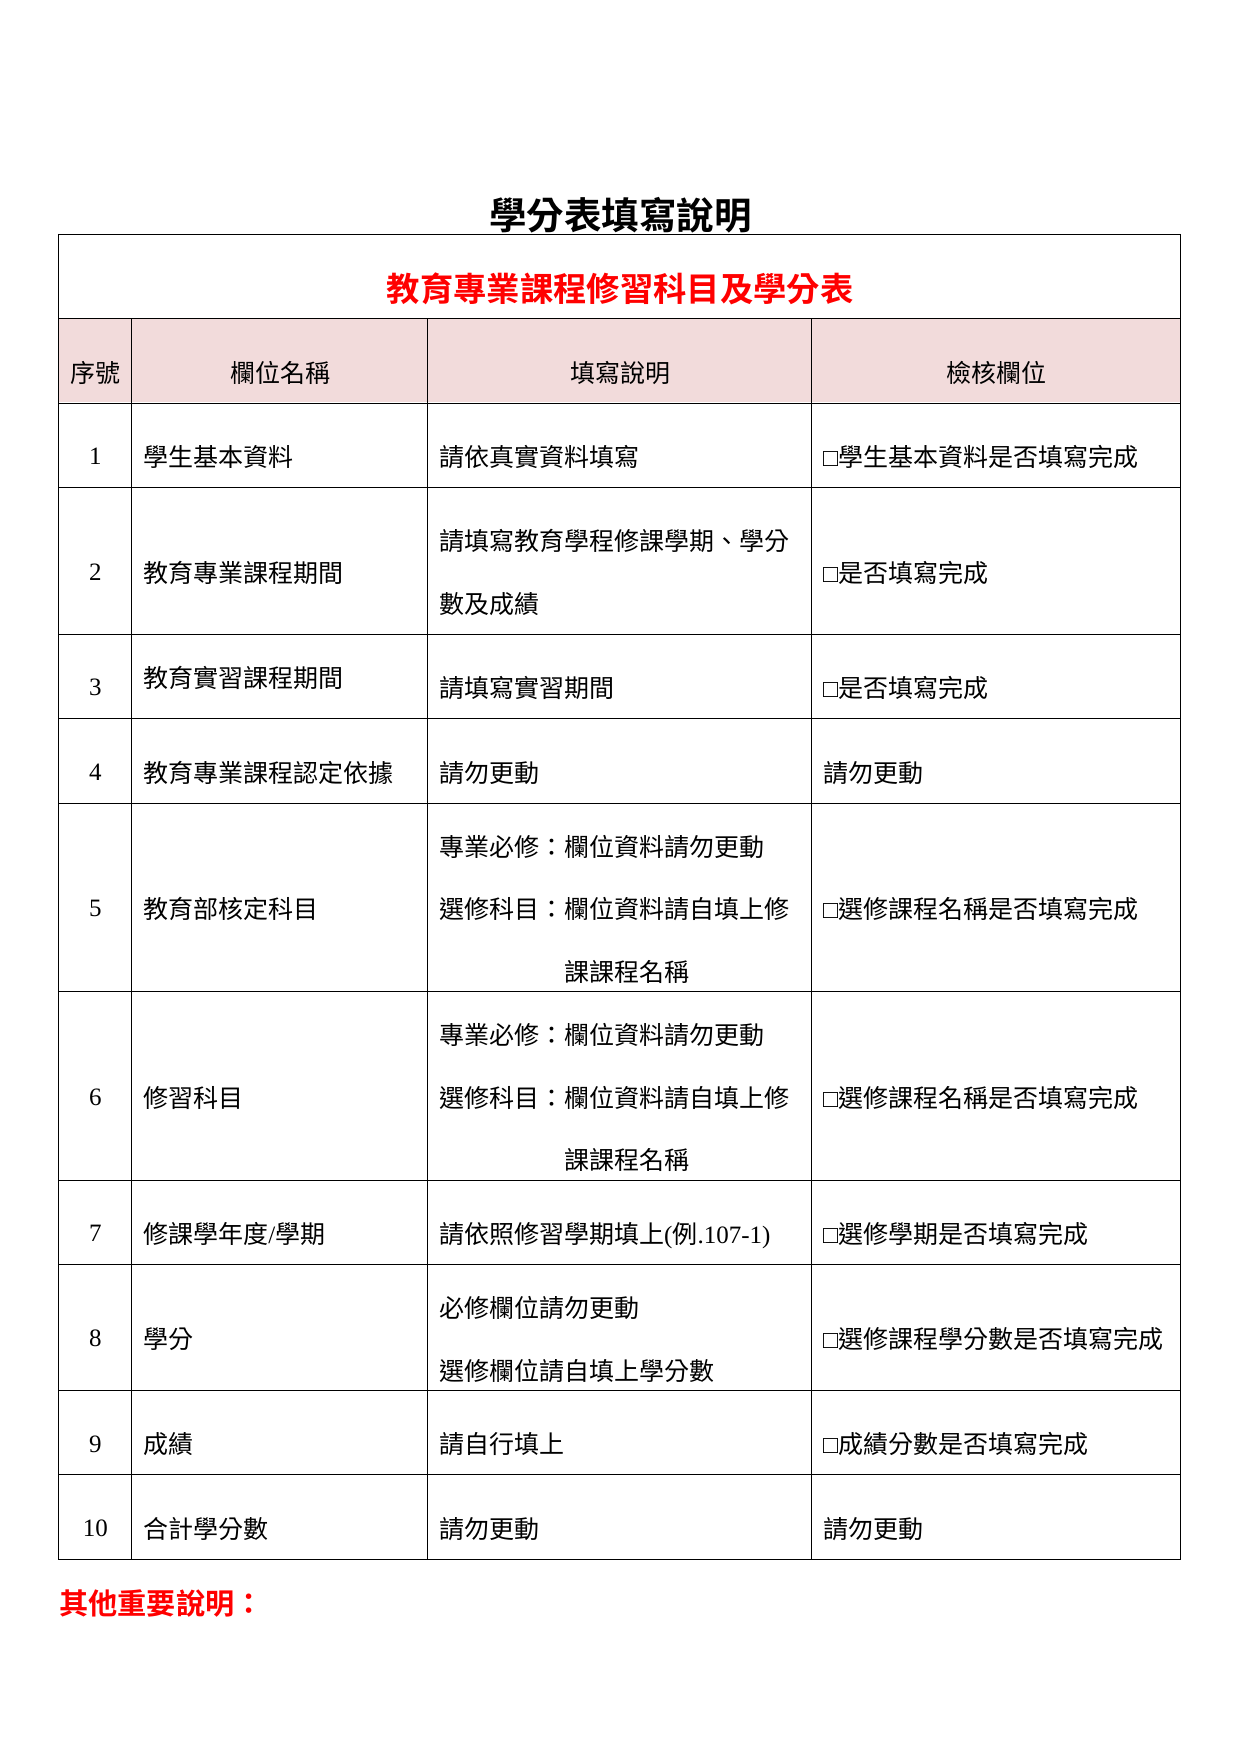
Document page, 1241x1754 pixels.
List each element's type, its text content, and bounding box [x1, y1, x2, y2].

table_cell 請自行填上 [428, 1391, 811, 1474]
table_cell 成績 [132, 1391, 427, 1474]
table_cell 修課學年度/學期 [132, 1181, 427, 1264]
table_cell 請填寫實習期間 [428, 635, 811, 718]
table_cell 專業必修：欄位資料請勿更動 選修科目：欄位資料請自填上修課課程名稱 [428, 992, 811, 1179]
table_cell 2 [59, 488, 131, 634]
text 學分表填寫說明 [59, 171, 1181, 234]
table_cell 填寫說明 [428, 319, 811, 402]
table_cell 學分 [132, 1265, 427, 1390]
table_cell 請填寫教育學程修課學期、學分數及成績 [428, 488, 811, 634]
table_cell □成績分數是否填寫完成 [812, 1391, 1180, 1474]
table_cell □選修學期是否填寫完成 [812, 1181, 1180, 1264]
table_cell 8 [59, 1265, 131, 1390]
table_cell □學生基本資料是否填寫完成 [812, 404, 1180, 487]
table_cell 請勿更動 [812, 719, 1180, 802]
table_cell 檢核欄位 [812, 319, 1180, 402]
table_cell □選修課程學分數是否填寫完成 [812, 1265, 1180, 1390]
table_cell 6 [59, 992, 131, 1179]
table_cell 教育部核定科目 [132, 804, 427, 991]
text 其他重要說明： [59, 1560, 1181, 1622]
table_cell 5 [59, 804, 131, 991]
table_cell 7 [59, 1181, 131, 1264]
table_cell 請依真實資料填寫 [428, 404, 811, 487]
table_header 教育專業課程修習科目及學分表 [59, 235, 1180, 318]
table_cell 序號 [59, 319, 131, 402]
table_cell 教育專業課程認定依據 [132, 719, 427, 802]
table_cell □是否填寫完成 [812, 488, 1180, 634]
table_cell 專業必修：欄位資料請勿更動 選修科目：欄位資料請自填上修課課程名稱 [428, 804, 811, 991]
table_cell 教育實習課程期間 [132, 635, 427, 718]
table_cell □選修課程名稱是否填寫完成 [812, 804, 1180, 991]
table_cell 必修欄位請勿更動 選修欄位請自填上學分數 [428, 1265, 811, 1390]
table_cell 合計學分數 [132, 1475, 427, 1559]
table_cell 學生基本資料 [132, 404, 427, 487]
table_cell 9 [59, 1391, 131, 1474]
table_cell 請勿更動 [812, 1475, 1180, 1559]
table_cell □是否填寫完成 [812, 635, 1180, 718]
table_cell 3 [59, 635, 131, 718]
table_cell 請依照修習學期填上(例.107-1) [428, 1181, 811, 1264]
table_cell 教育專業課程期間 [132, 488, 427, 634]
table_cell 4 [59, 719, 131, 802]
table_cell 請勿更動 [428, 719, 811, 802]
table_cell 10 [59, 1475, 131, 1559]
table_cell 1 [59, 404, 131, 487]
table_cell 欄位名稱 [132, 319, 427, 402]
table_cell 修習科目 [132, 992, 427, 1179]
table_cell 請勿更動 [428, 1475, 811, 1559]
table_cell □選修課程名稱是否填寫完成 [812, 992, 1180, 1179]
